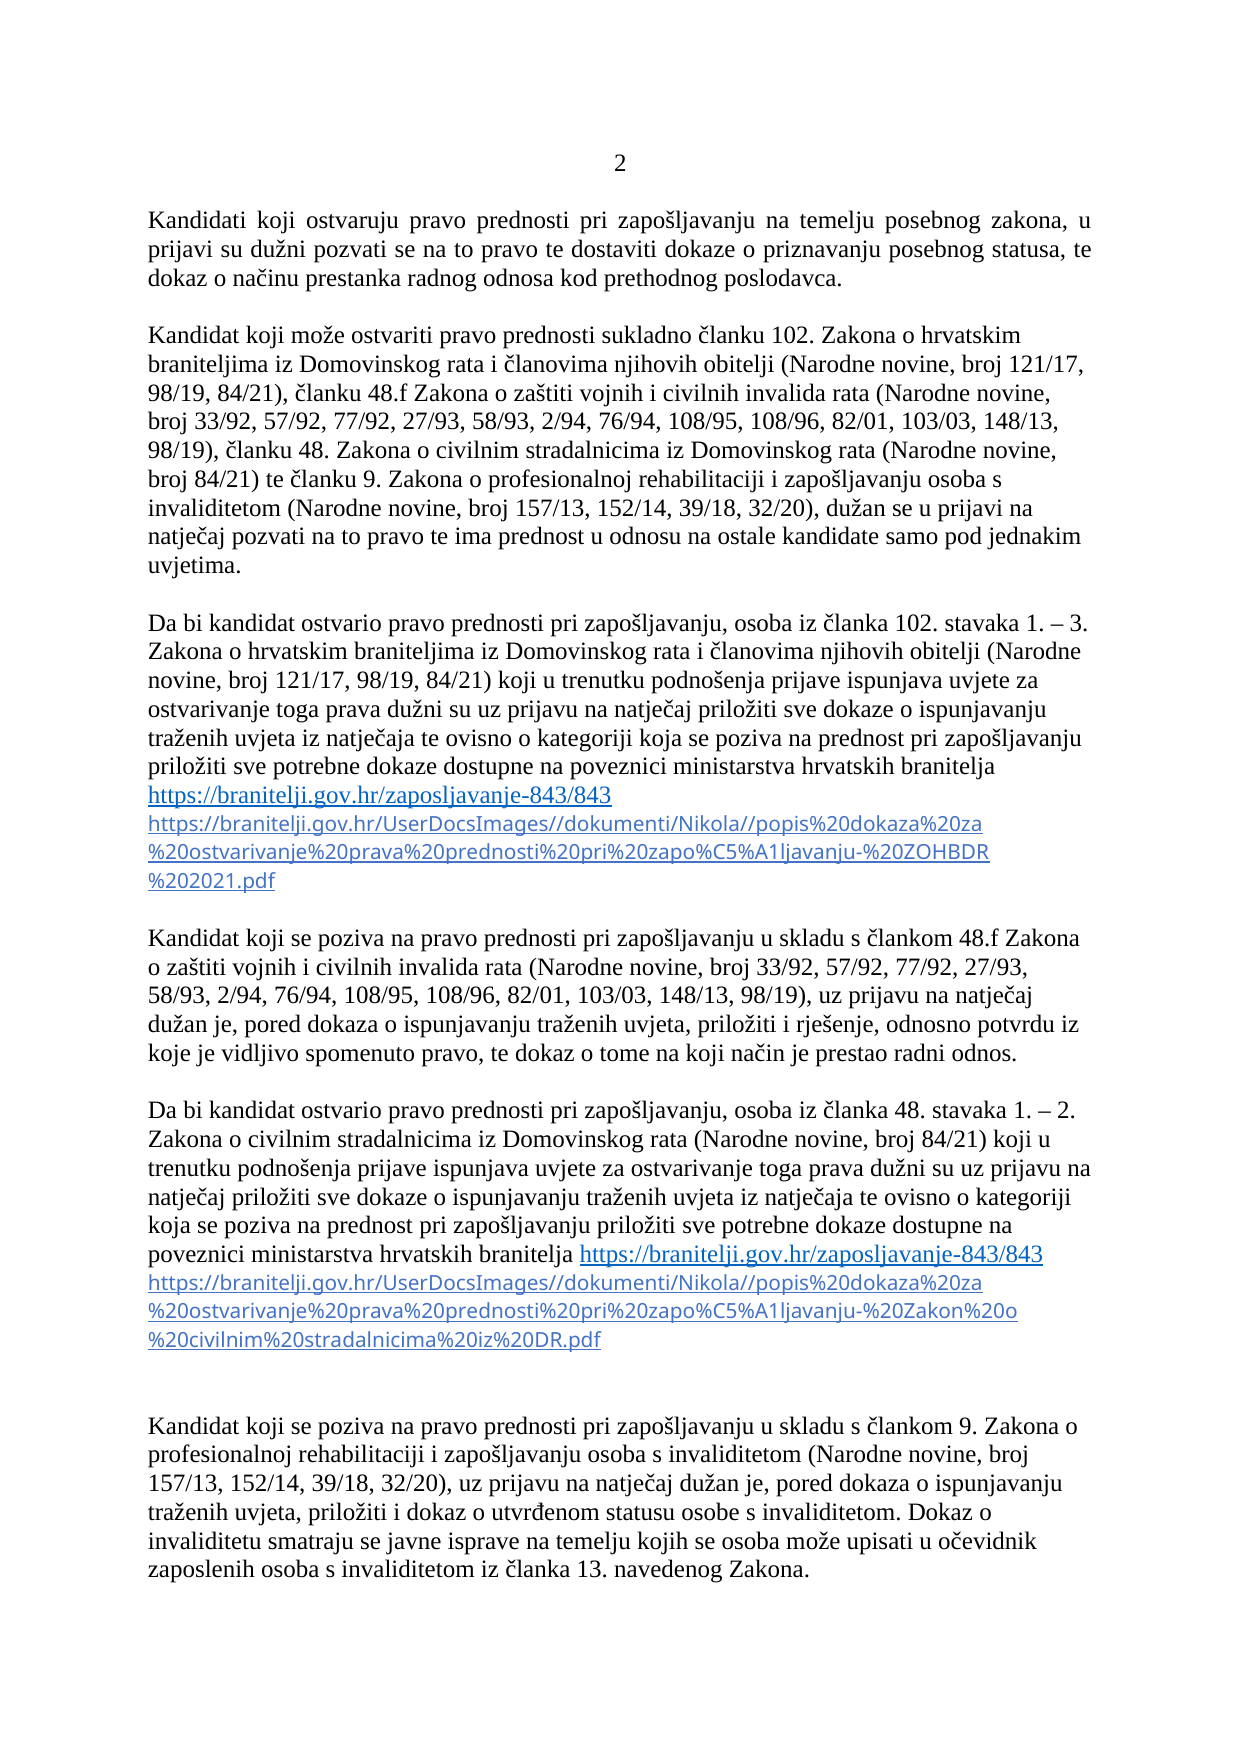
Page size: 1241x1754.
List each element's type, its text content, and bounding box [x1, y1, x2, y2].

text 58/93, 2/94, 76/94, 108/95, 108/96, 82/01, 103/03, 148/13, 98/19), uz prijavu na natječaj dužan je, pored dokaza o ispunjavanju traženih uvjeta, priložiti i rješenje, odnosno potvrdu iz koje je vidljivo spomenuto pravo, te dokaz o tome na koji način je prestao radni odnos. [148, 980, 1093, 1067]
text Kandidat koji se poziva na pravo prednosti pri zapošljavanju u skladu s člankom 48.f Zakona o zaštiti vojnih i civilnih invalida rata (Narodne novine, broj 33/92, 57/92, 77/92, 27/93, [148, 923, 1093, 980]
text 98/19), članku 48. Zakona o civilnim stradalnicima iz Domovinskog rata (Narodne novine, broj 84/21) te članku 9. Zakona o profesionalnoj rehabilitaciji i zapošljavanju osoba s invaliditetom (Narodne novine, broj 157/13, 152/14, 39/18, 32/20), dužan se u prijavi na natječaj pozvati na to pravo te ima prednost u odnosu na ostale kandidate samo pod jednakim uvjetima. [148, 435, 1093, 579]
text Kandidat koji može ostvariti pravo prednosti sukladno članku 102. Zakona o hrvatskim braniteljima iz Domovinskog rata i članovima njihovih obitelji (Narodne novine, broj 121/17, [148, 320, 1093, 378]
text 98/19, 84/21), članku 48.f Zakona o zaštiti vojnih i civilnih invalida rata (Narodne novine, broj 33/92, 57/92, 77/92, 27/93, 58/93, 2/94, 76/94, 108/95, 108/96, 82/01, 103/03, 148/13, [148, 378, 1093, 435]
text Da bi kandidat ostvario pravo prednosti pri zapošljavanju, osoba iz članka 48. stavaka 1. – 2. Zakona o civilnim stradalnicima iz Domovinskog rata (Narodne novine, broj 84/21) koji u trenutku podnošenja prijave ispunjava uvjete za ostvarivanje toga prava dužni su uz prijavu na natječaj priložiti sve dokaze o ispunjavanju traženih uvjeta iz natječaja te ovisno o kategoriji koja se poziva na prednost pri zapošljavanju priložiti sve potrebne dokaze dostupne na poveznici ministarstva hrvatskih branitelja https://branitelji.gov.hr/zaposljavanje-843/843 [148, 1095, 1093, 1268]
text 2 [148, 148, 1093, 176]
text Kandidat koji se poziva na pravo prednosti pri zapošljavanju u skladu s člankom 9. Zakona o profesionalnoj rehabilitaciji i zapošljavanju osoba s invaliditetom (Narodne novine, broj 157/13, 152/14, 39/18, 32/20), uz prijavu na natječaj dužan je, pored dokaza o ispunjavanju traženih uvjeta, priložiti i dokaz o utvrđenom statusu osobe s invaliditetom. Dokaz o invaliditetu smatraju se javne isprave na temelju kojih se osoba može upisati u očevidnik zaposlenih osoba s invaliditetom iz članka 13. navedenog Zakona. [148, 1411, 1093, 1583]
text https://branitelji.gov.hr/UserDocsImages//dokumenti/Nikola//popis%20dokaza%20za%20ostvarivanje%20prava%20prednosti%20pri%20zapo%C5%A1ljavanju-%20Zakon%20o%20civilnim%20stradalnicima%20iz%20DR.pdf [148, 1268, 1093, 1353]
text priložiti sve potrebne dokaze dostupne na poveznici ministarstva hrvatskih branitelja https://branitelji.gov.hr/zaposljavanje-843/843 https://branitelji.gov.hr/UserDocsImages//dokumenti/Nikola//popis%20dokaza%20za%20ostvarivanje%20prava%20prednosti%20pri%20zapo%C5%A1ljavanju-%20ZOHBDR%202021.pdf [148, 751, 1093, 894]
text Kandidati koji ostvaruju pravo prednosti pri zapošljavanju na temelju posebnog zakona, u prijavi su dužni pozvati se na to pravo te dostaviti dokaze o priznavanju posebnog statusa, te dokaz o načinu prestanka radnog odnosa kod prethodnog poslodavca. [148, 205, 1093, 291]
text Da bi kandidat ostvario pravo prednosti pri zapošljavanju, osoba iz članka 102. stavaka 1. – 3. Zakona o hrvatskim braniteljima iz Domovinskog rata i članovima njihovih obitelji (Narodne novine, broj 121/17, 98/19, 84/21) koji u trenutku podnošenja prijave ispunjava uvjete za ostvarivanje toga prava dužni su uz prijavu na natječaj priložiti sve dokaze o ispunjavanju traženih uvjeta iz natječaja te ovisno o kategoriji koja se poziva na prednost pri zapošljavanju [148, 608, 1093, 751]
